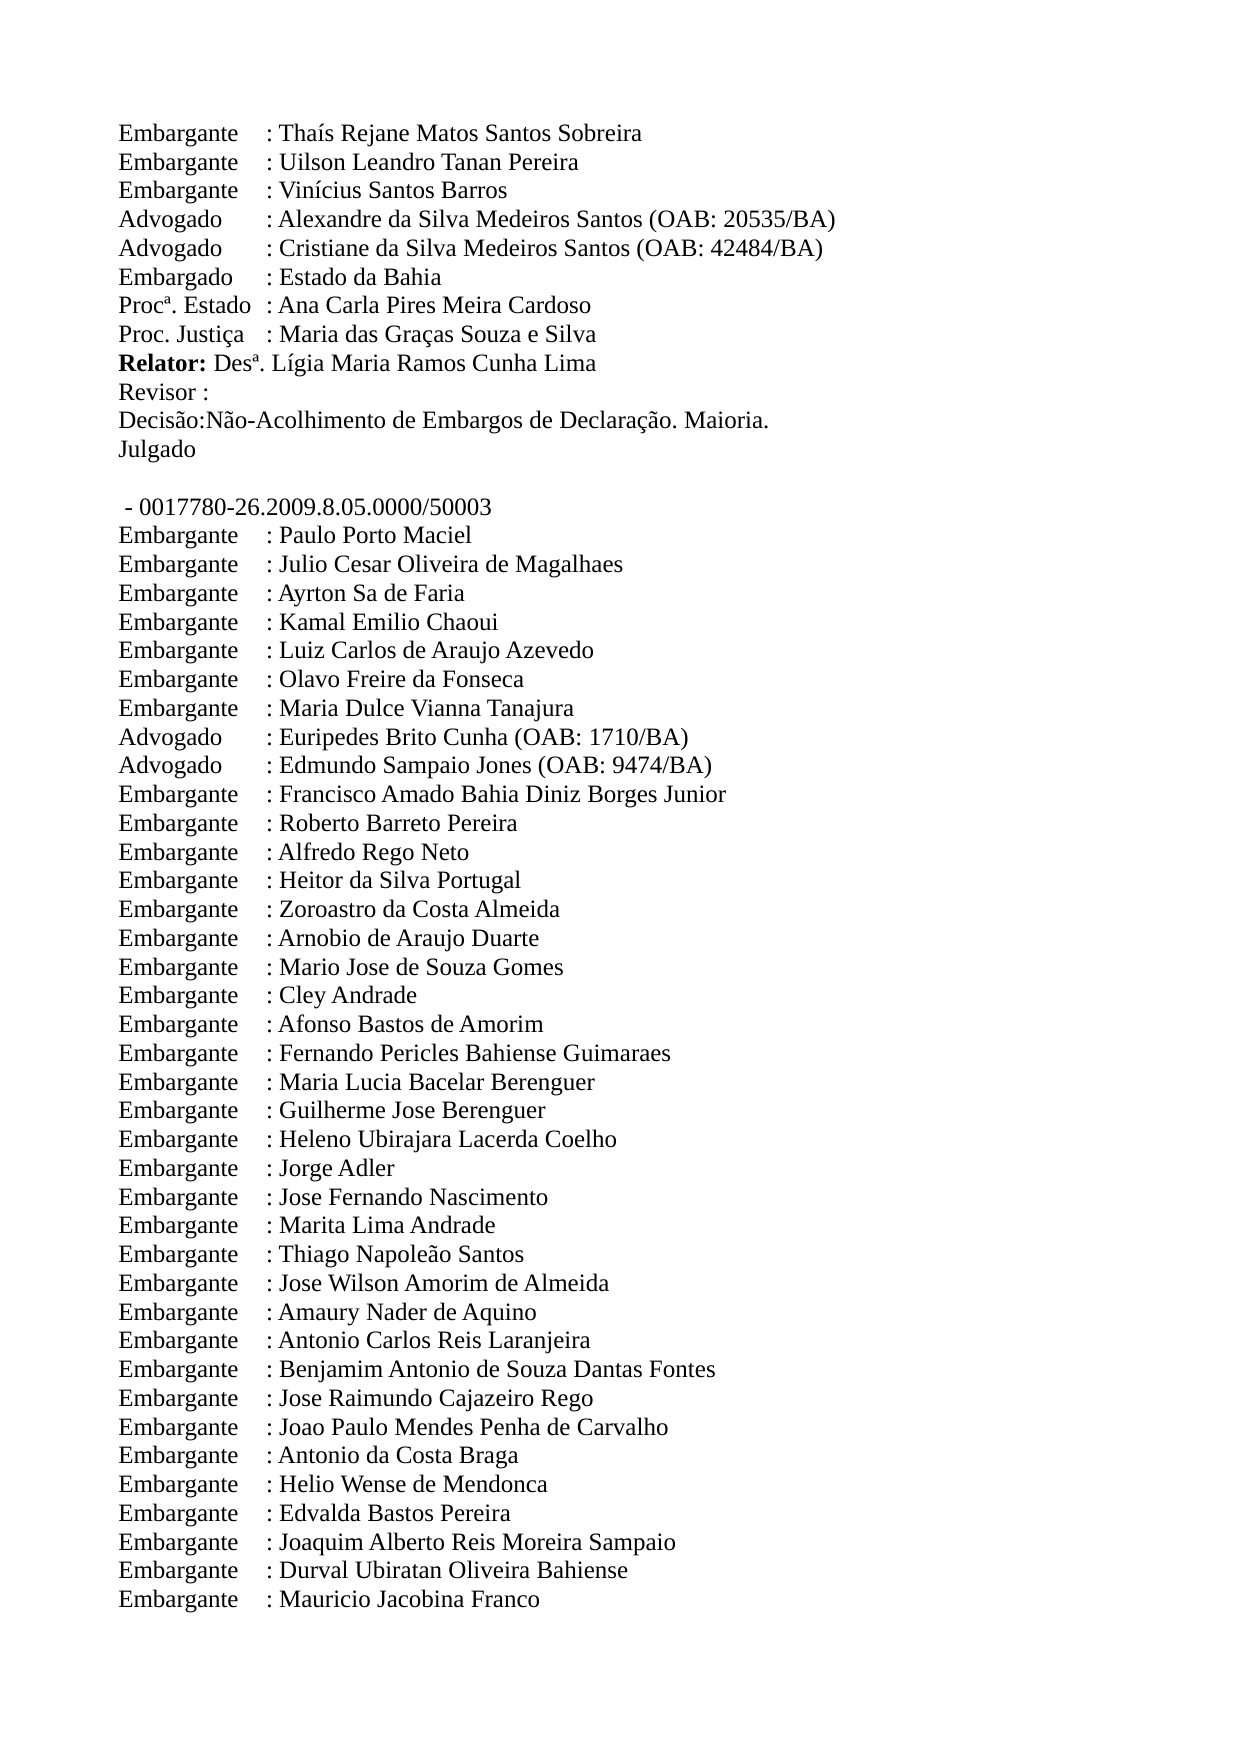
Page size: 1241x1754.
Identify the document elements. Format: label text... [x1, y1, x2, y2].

text Decisão:Não-Acolhimento de Embargos de Declaração. Maioria. [118, 406, 1122, 434]
text Julgado [118, 434, 1122, 463]
text - 0017780-26.2009.8.05.0000/50003 [118, 492, 1122, 521]
text Embargante : Thaís Rejane Matos Santos Sobreira Embargante : Uilson Leandro Tanan Pereira Embargante : Vinícius Santos Barros Advogado : Alexandre da Silva Medeiros Santos (OAB: 20535/BA) Advogado : Cristiane da Silva Medeiros Santos (OAB: 42484/BA) Embargado : Estado da Bahia Procª. Estado : Ana Carla Pires Meira Cardoso Proc. Justiça : Maria das Graças Souza e Silva Relator: Desª. Lígia Maria Ramos Cunha Lima [118, 118, 1122, 377]
text Revisor : [118, 377, 1122, 406]
text Embargante : Paulo Porto Maciel Embargante : Julio Cesar Oliveira de Magalhaes Embargante : Ayrton Sa de Faria Embargante : Kamal Emilio Chaoui Embargante : Luiz Carlos de Araujo Azevedo Embargante : Olavo Freire da Fonseca Embargante : Maria Dulce Vianna Tanajura Advogado : Euripedes Brito Cunha (OAB: 1710/BA) Advogado : Edmundo Sampaio Jones (OAB: 9474/BA) Embargante : Francisco Amado Bahia Diniz Borges Junior Embargante : Roberto Barreto Pereira Embargante : Alfredo Rego Neto Embargante : Heitor da Silva Portugal Embargante : Zoroastro da Costa Almeida Embargante : Arnobio de Araujo Duarte Embargante : Mario Jose de Souza Gomes Embargante : Cley Andrade Embargante : Afonso Bastos de Amorim Embargante : Fernando Pericles Bahiense Guimaraes Embargante : Maria Lucia Bacelar Berenguer Embargante : Guilherme Jose Berenguer Embargante : Heleno Ubirajara Lacerda Coelho Embargante : Jorge Adler Embargante : Jose Fernando Nascimento Embargante : Marita Lima Andrade Embargante : Thiago Napoleão Santos Embargante : Jose Wilson Amorim de Almeida Embargante : Amaury Nader de Aquino Embargante : Antonio Carlos Reis Laranjeira Embargante : Benjamim Antonio de Souza Dantas Fontes Embargante : Jose Raimundo Cajazeiro Rego Embargante : Joao Paulo Mendes Penha de Carvalho Embargante : Antonio da Costa Braga Embargante : Helio Wense de Mendonca Embargante : Edvalda Bastos Pereira Embargante : Joaquim Alberto Reis Moreira Sampaio Embargante : Durval Ubiratan Oliveira Bahiense Embargante : Mauricio Jacobina Franco [118, 521, 1122, 1613]
